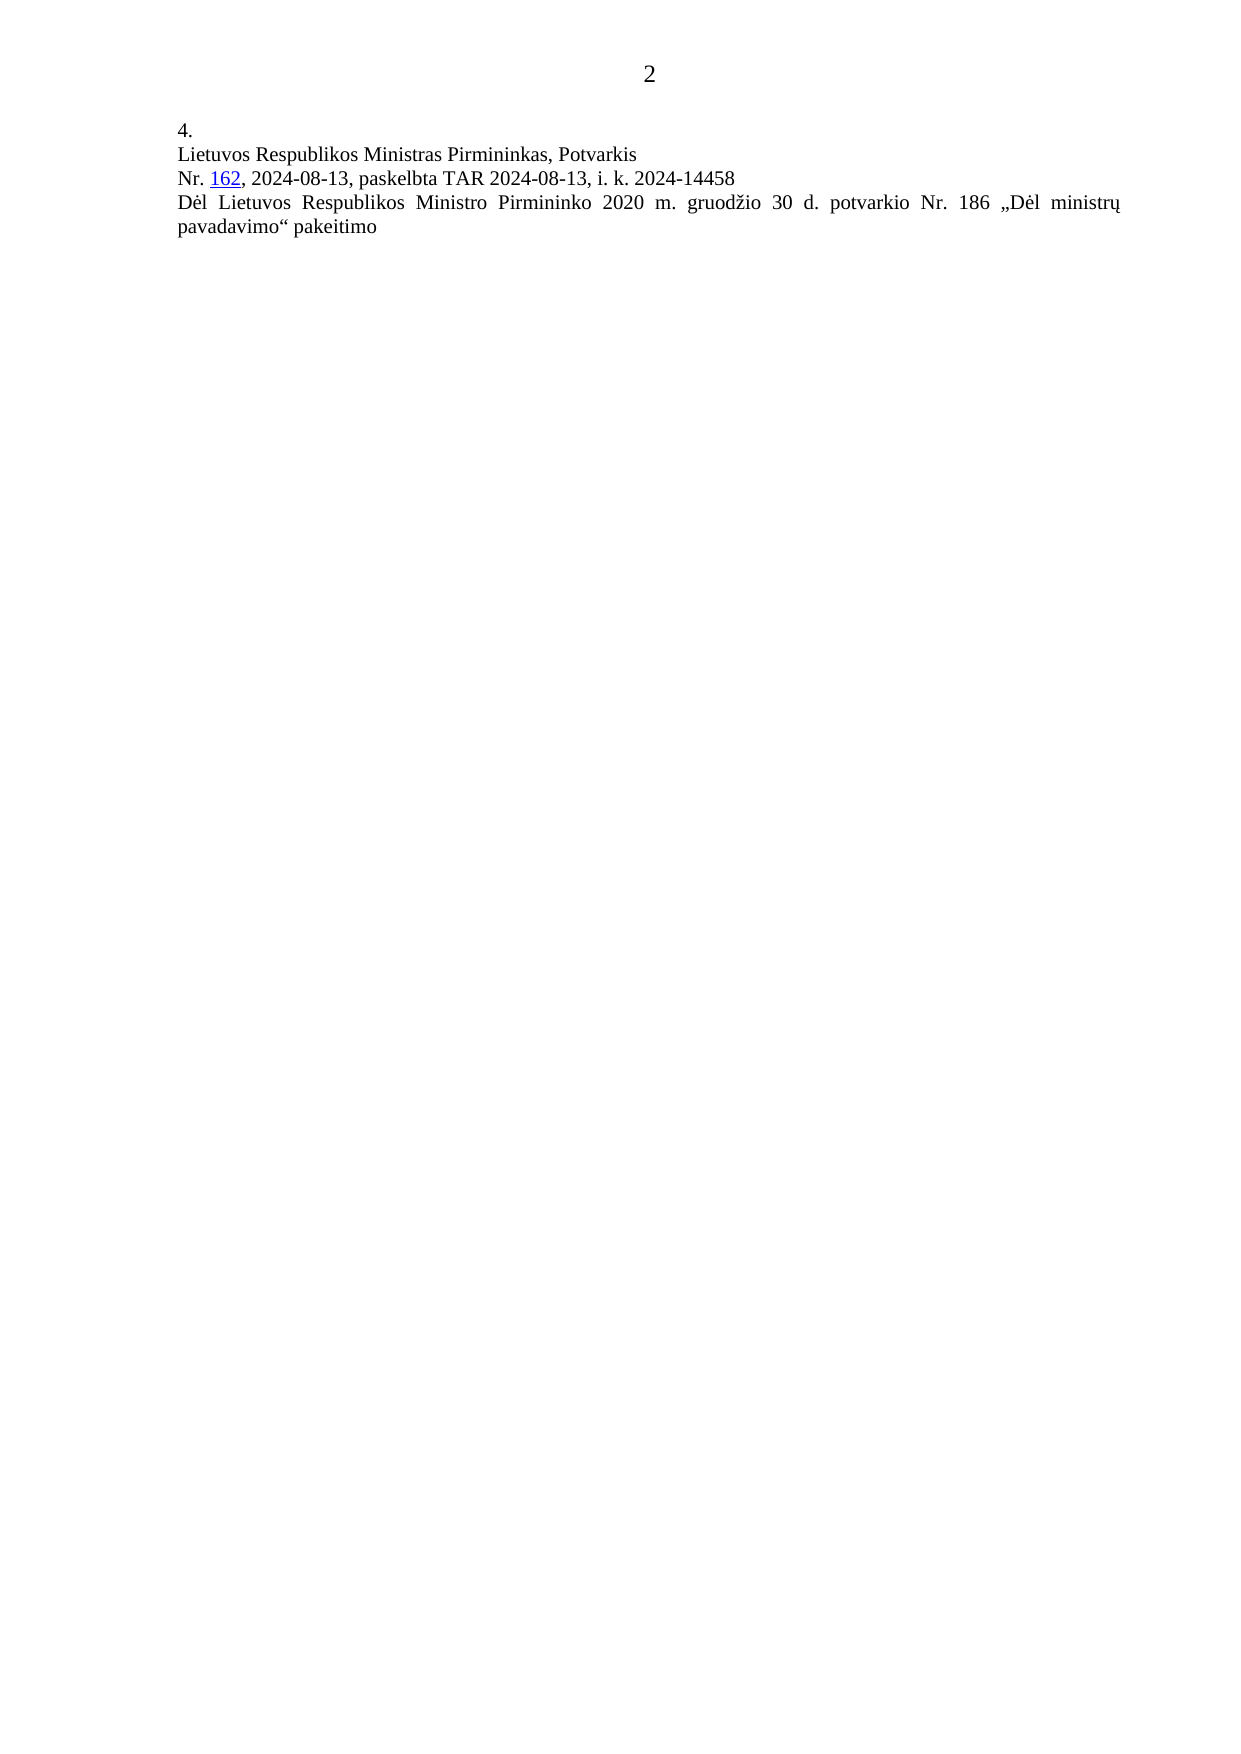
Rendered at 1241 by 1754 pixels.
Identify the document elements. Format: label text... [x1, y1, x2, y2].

text Nr. 162, 2024-08-13, paskelbta TAR 2024-08-13, i. k. 2024-14458 [177, 166, 1122, 190]
text Dėl Lietuvos Respublikos Ministro Pirmininko 2020 m. gruodžio 30 d. potvarkio Nr. 186 „Dėl ministrų pavadavimo“ pakeitimo [177, 190, 1122, 238]
text 4. [177, 118, 1122, 142]
text Lietuvos Respublikos Ministras Pirmininkas, Potvarkis [177, 142, 1122, 166]
